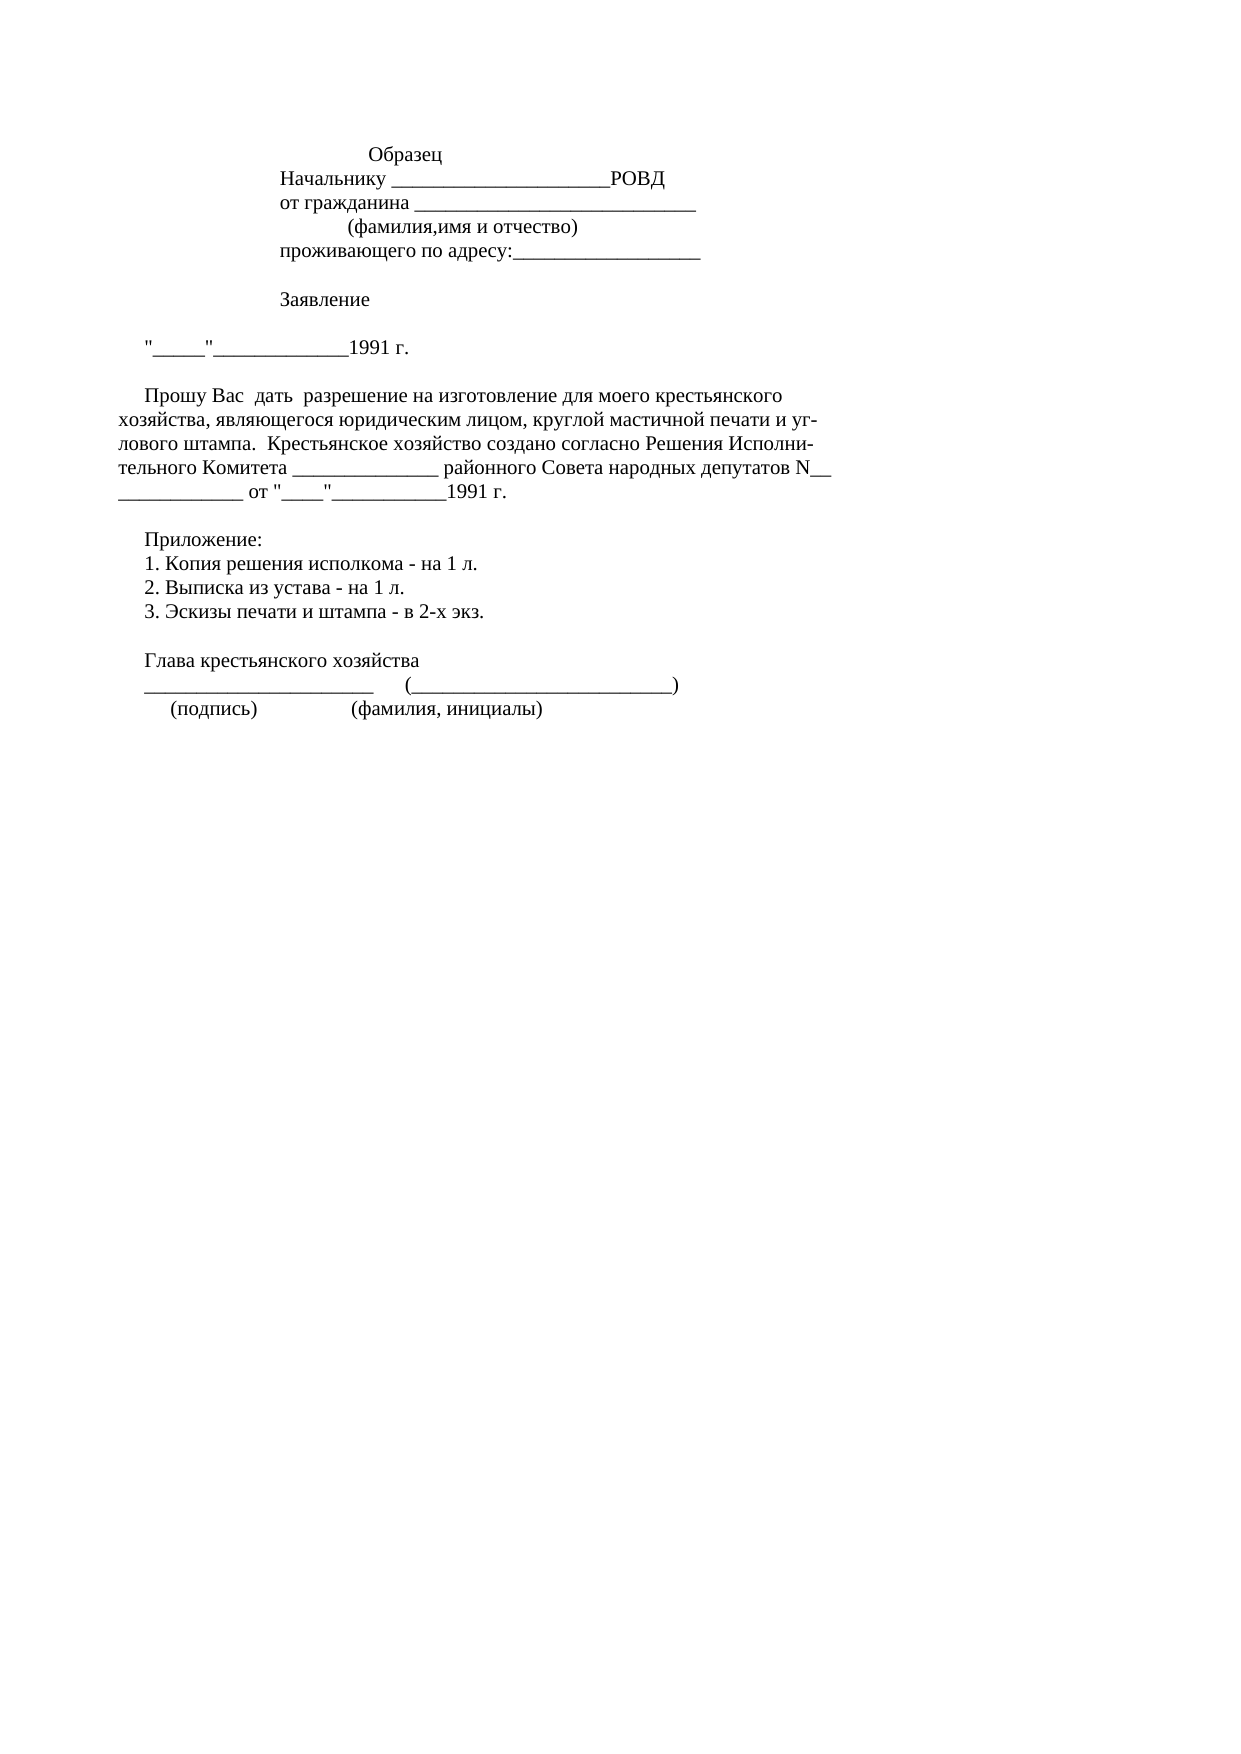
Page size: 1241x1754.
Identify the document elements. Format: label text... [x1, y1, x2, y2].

text от гражданина ___________________________ [118, 190, 1122, 214]
text хозяйства, являющегося юридическим лицом, круглой мастичной печати и уг- [118, 407, 1122, 431]
text ______________________ (_________________________) [118, 672, 1122, 696]
text лового штампа. Крестьянское хозяйство создано согласно Решения Исполни- [118, 431, 1122, 455]
text Образец [118, 142, 1122, 166]
text 2. Выписка из устава - на 1 л. [118, 575, 1122, 599]
text Заявление [118, 287, 1122, 311]
text Приложение: [118, 527, 1122, 551]
text 1. Копия решения исполкома - на 1 л. [118, 551, 1122, 575]
text тельного Комитета ______________ районного Совета народных депутатов N__ [118, 455, 1122, 479]
text (фамилия,имя и отчество) [118, 214, 1122, 238]
text (подпись) (фамилия, инициалы) [118, 696, 1122, 720]
text 3. Эскизы печати и штампа - в 2-х экз. [118, 599, 1122, 623]
text Глава крестьянского хозяйства [118, 647, 1122, 672]
text Прошу Вас дать разрешение на изготовление для моего крестьянского [118, 383, 1122, 407]
text Начальнику _____________________РОВД [118, 166, 1122, 190]
text ____________ от "____"___________1991 г. [118, 479, 1122, 503]
text проживающего по адресу:__________________ [118, 238, 1122, 262]
text "_____"_____________1991 г. [118, 335, 1122, 359]
